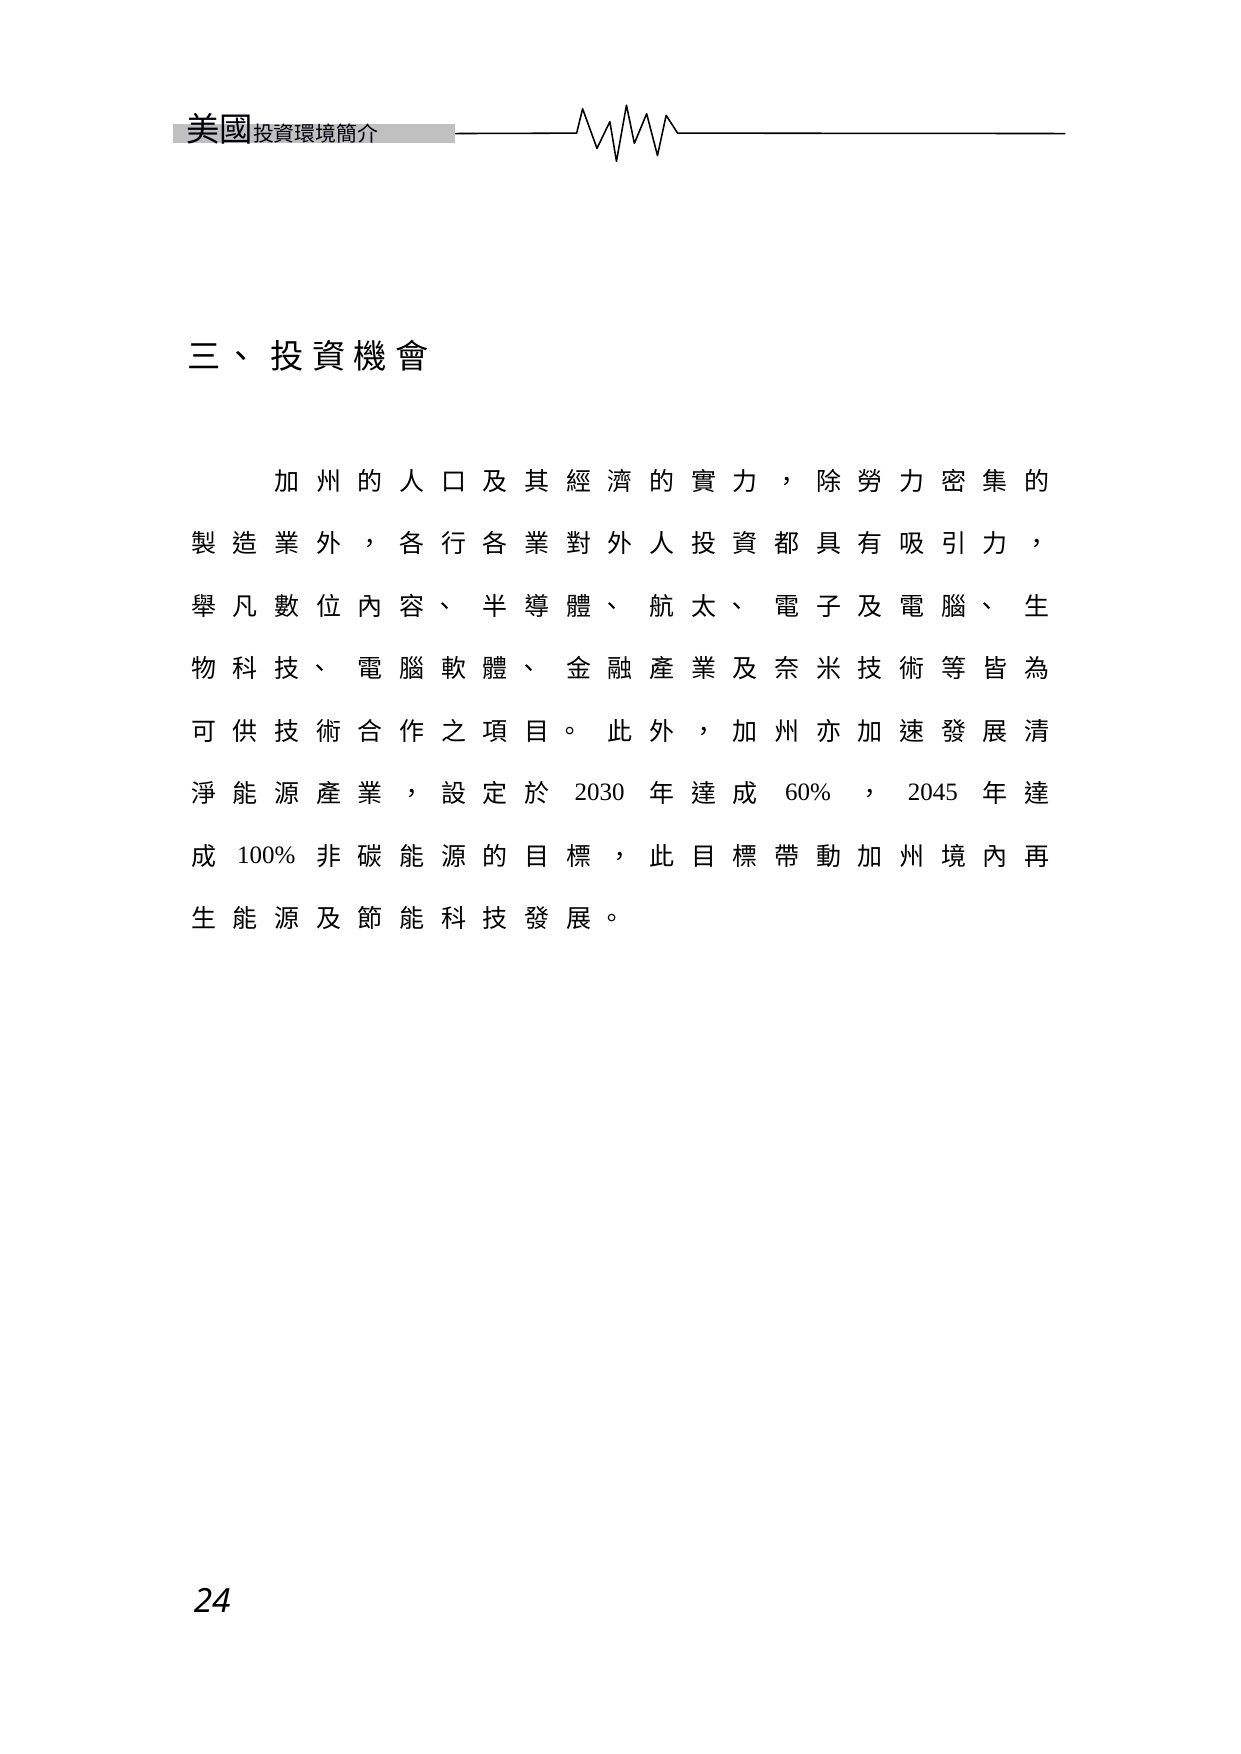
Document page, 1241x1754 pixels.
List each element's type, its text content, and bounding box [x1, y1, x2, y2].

text 加州的人口及其經濟的實力，除勞力密集的製造業外，各行各業對外人投資都具有吸引力，舉凡數位內容、半導體、航太、電子及電腦、生物科技、電腦軟體、金融產業及奈米技術等皆為可供技術合作之項目。此外，加州亦加速發展清淨能源產業，設定於2030年達成60%，2045年達成100%非碳能源的目標，此目標帶動加州境內再生能源及節能科技發展。 [183, 438, 1058, 938]
text 三、投資機會 [183, 313, 1058, 375]
